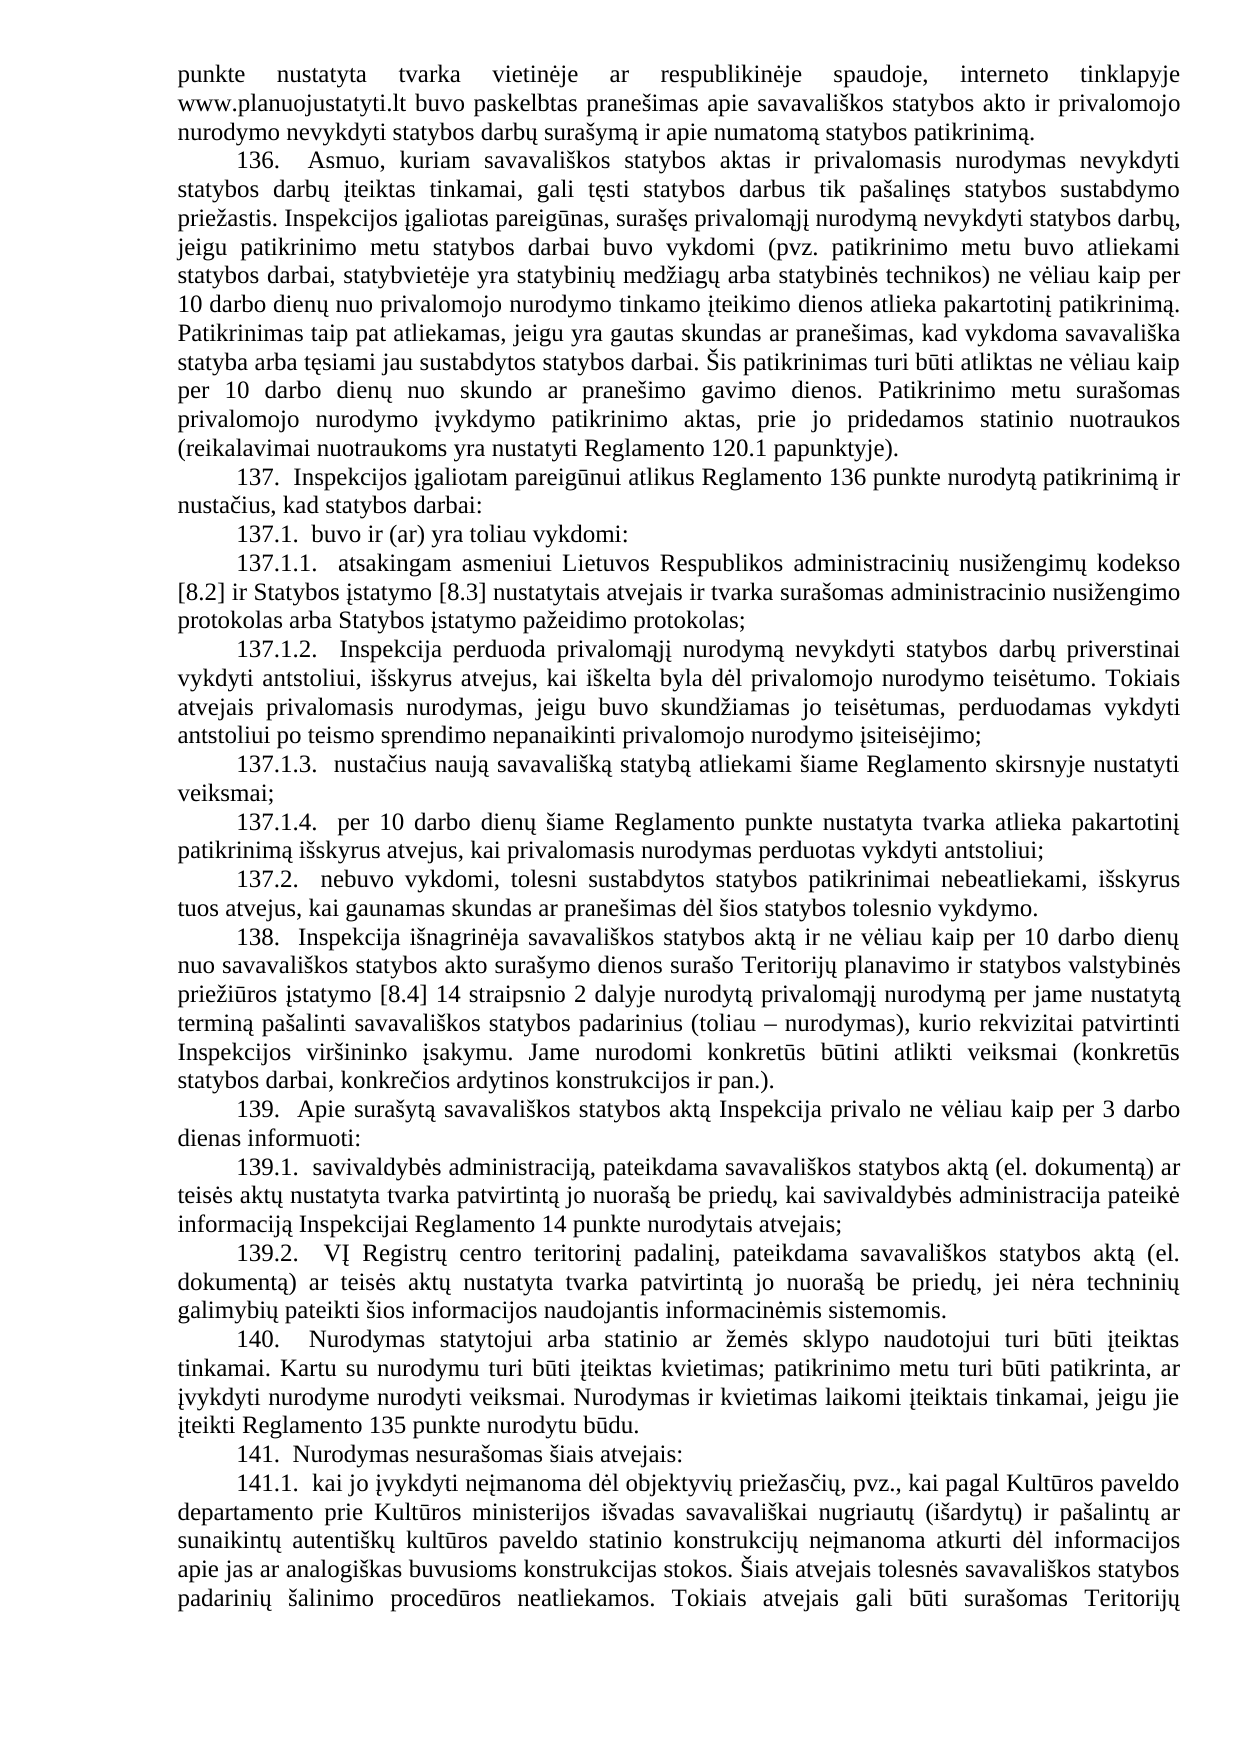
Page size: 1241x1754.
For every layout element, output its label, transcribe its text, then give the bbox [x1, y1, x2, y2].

text 140. Nurodymas statytojui arba statinio ar žemės sklypo naudotojui turi būti įteiktas tinkamai. Kartu su nurodymu turi būti įteiktas kvietimas; patikrinimo metu turi būti patikrinta, ar įvykdyti nurodyme nurodyti veiksmai. Nurodymas ir kvietimas laikomi įteiktais tinkamai, jeigu jie įteikti Reglamento 135 punkte nurodytu būdu. [177, 1324, 1181, 1439]
text 137.1.2. Inspekcija perduoda privalomąjį nurodymą nevykdyti statybos darbų priverstinai vykdyti antstoliui, išskyrus atvejus, kai iškelta byla dėl privalomojo nurodymo teisėtumo. Tokiais atvejais privalomasis nurodymas, jeigu buvo skundžiamas jo teisėtumas, perduodamas vykdyti antstoliui po teismo sprendimo nepanaikinti privalomojo nurodymo įsiteisėjimo; [177, 634, 1181, 749]
text 139.2. VĮ Registrų centro teritorinį padalinį, pateikdama savavališkos statybos aktą (el. dokumentą) ar teisės aktų nustatyta tvarka patvirtintą jo nuorašą be priedų, jei nėra techninių galimybių pateikti šios informacijos naudojantis informacinėmis sistemomis. [177, 1238, 1181, 1324]
text 137.1.1. atsakingam asmeniui Lietuvos Respublikos administracinių nusižengimų kodekso [8.2] ir Statybos įstatymo [8.3] nustatytais atvejais ir tvarka surašomas administracinio nusižengimo protokolas arba Statybos įstatymo pažeidimo protokolas; [177, 548, 1181, 634]
text 139.1. savivaldybės administraciją, pateikdama savavališkos statybos aktą (el. dokumentą) ar teisės aktų nustatyta tvarka patvirtintą jo nuorašą be priedų, kai savivaldybės administracija pateikė informaciją Inspekcijai Reglamento 14 punkte nurodytais atvejais; [177, 1152, 1181, 1238]
text punkte nustatyta tvarka vietinėje ar respublikinėje spaudoje, interneto tinklapyje www.planuojustatyti.lt buvo paskelbtas pranešimas apie savavališkos statybos akto ir privalomojo nurodymo nevykdyti statybos darbų surašymą ir apie numatomą statybos patikrinimą. [177, 59, 1181, 145]
text 141.1. kai jo įvykdyti neįmanoma dėl objektyvių priežasčių, pvz., kai pagal Kultūros paveldo departamento prie Kultūros ministerijos išvadas savavališkai nugriautų (išardytų) ir pašalintų ar sunaikintų autentiškų kultūros paveldo statinio konstrukcijų neįmanoma atkurti dėl informacijos apie jas ar analogiškas buvusioms konstrukcijas stokos. Šiais atvejais tolesnės savavališkos statybos padarinių šalinimo procedūros neatliekamos. Tokiais atvejais gali būti surašomas Teritorijų [177, 1468, 1181, 1612]
text 137.1.3. nustačius naują savavališką statybą atliekami šiame Reglamento skirsnyje nustatyti veiksmai; [177, 749, 1181, 807]
text 136. Asmuo, kuriam savavališkos statybos aktas ir privalomasis nurodymas nevykdyti statybos darbų įteiktas tinkamai, gali tęsti statybos darbus tik pašalinęs statybos sustabdymo priežastis. Inspekcijos įgaliotas pareigūnas, surašęs privalomąjį nurodymą nevykdyti statybos darbų, jeigu patikrinimo metu statybos darbai buvo vykdomi (pvz. patikrinimo metu buvo atliekami statybos darbai, statybvietėje yra statybinių medžiagų arba statybinės technikos) ne vėliau kaip per 10 darbo dienų nuo privalomojo nurodymo tinkamo įteikimo dienos atlieka pakartotinį patikrinimą. Patikrinimas taip pat atliekamas, jeigu yra gautas skundas ar pranešimas, kad vykdoma savavališka statyba arba tęsiami jau sustabdytos statybos darbai. Šis patikrinimas turi būti atliktas ne vėliau kaip per 10 darbo dienų nuo skundo ar pranešimo gavimo dienos. Patikrinimo metu surašomas privalomojo nurodymo įvykdymo patikrinimo aktas, prie jo pridedamos statinio nuotraukos (reikalavimai nuotraukoms yra nustatyti Reglamento 120.1 papunktyje). [177, 145, 1181, 462]
text 137.1.4. per 10 darbo dienų šiame Reglamento punkte nustatyta tvarka atlieka pakartotinį patikrinimą išskyrus atvejus, kai privalomasis nurodymas perduotas vykdyti antstoliui; [177, 807, 1181, 864]
text 137.2. nebuvo vykdomi, tolesni sustabdytos statybos patikrinimai nebeatliekami, išskyrus tuos atvejus, kai gaunamas skundas ar pranešimas dėl šios statybos tolesnio vykdymo. [177, 864, 1181, 922]
text 141. Nurodymas nesurašomas šiais atvejais: [177, 1439, 1181, 1468]
text 138. Inspekcija išnagrinėja savavališkos statybos aktą ir ne vėliau kaip per 10 darbo dienų nuo savavališkos statybos akto surašymo dienos surašo Teritorijų planavimo ir statybos valstybinės priežiūros įstatymo [8.4] 14 straipsnio 2 dalyje nurodytą privalomąjį nurodymą per jame nustatytą terminą pašalinti savavališkos statybos padarinius (toliau – nurodymas), kurio rekvizitai patvirtinti Inspekcijos viršininko įsakymu. Jame nurodomi konkretūs būtini atlikti veiksmai (konkretūs statybos darbai, konkrečios ardytinos konstrukcijos ir pan.). [177, 922, 1181, 1094]
text 139. Apie surašytą savavališkos statybos aktą Inspekcija privalo ne vėliau kaip per 3 darbo dienas informuoti: [177, 1094, 1181, 1152]
text 137.1. buvo ir (ar) yra toliau vykdomi: [177, 519, 1181, 548]
text 137. Inspekcijos įgaliotam pareigūnui atlikus Reglamento 136 punkte nurodytą patikrinimą ir nustačius, kad statybos darbai: [177, 462, 1181, 519]
